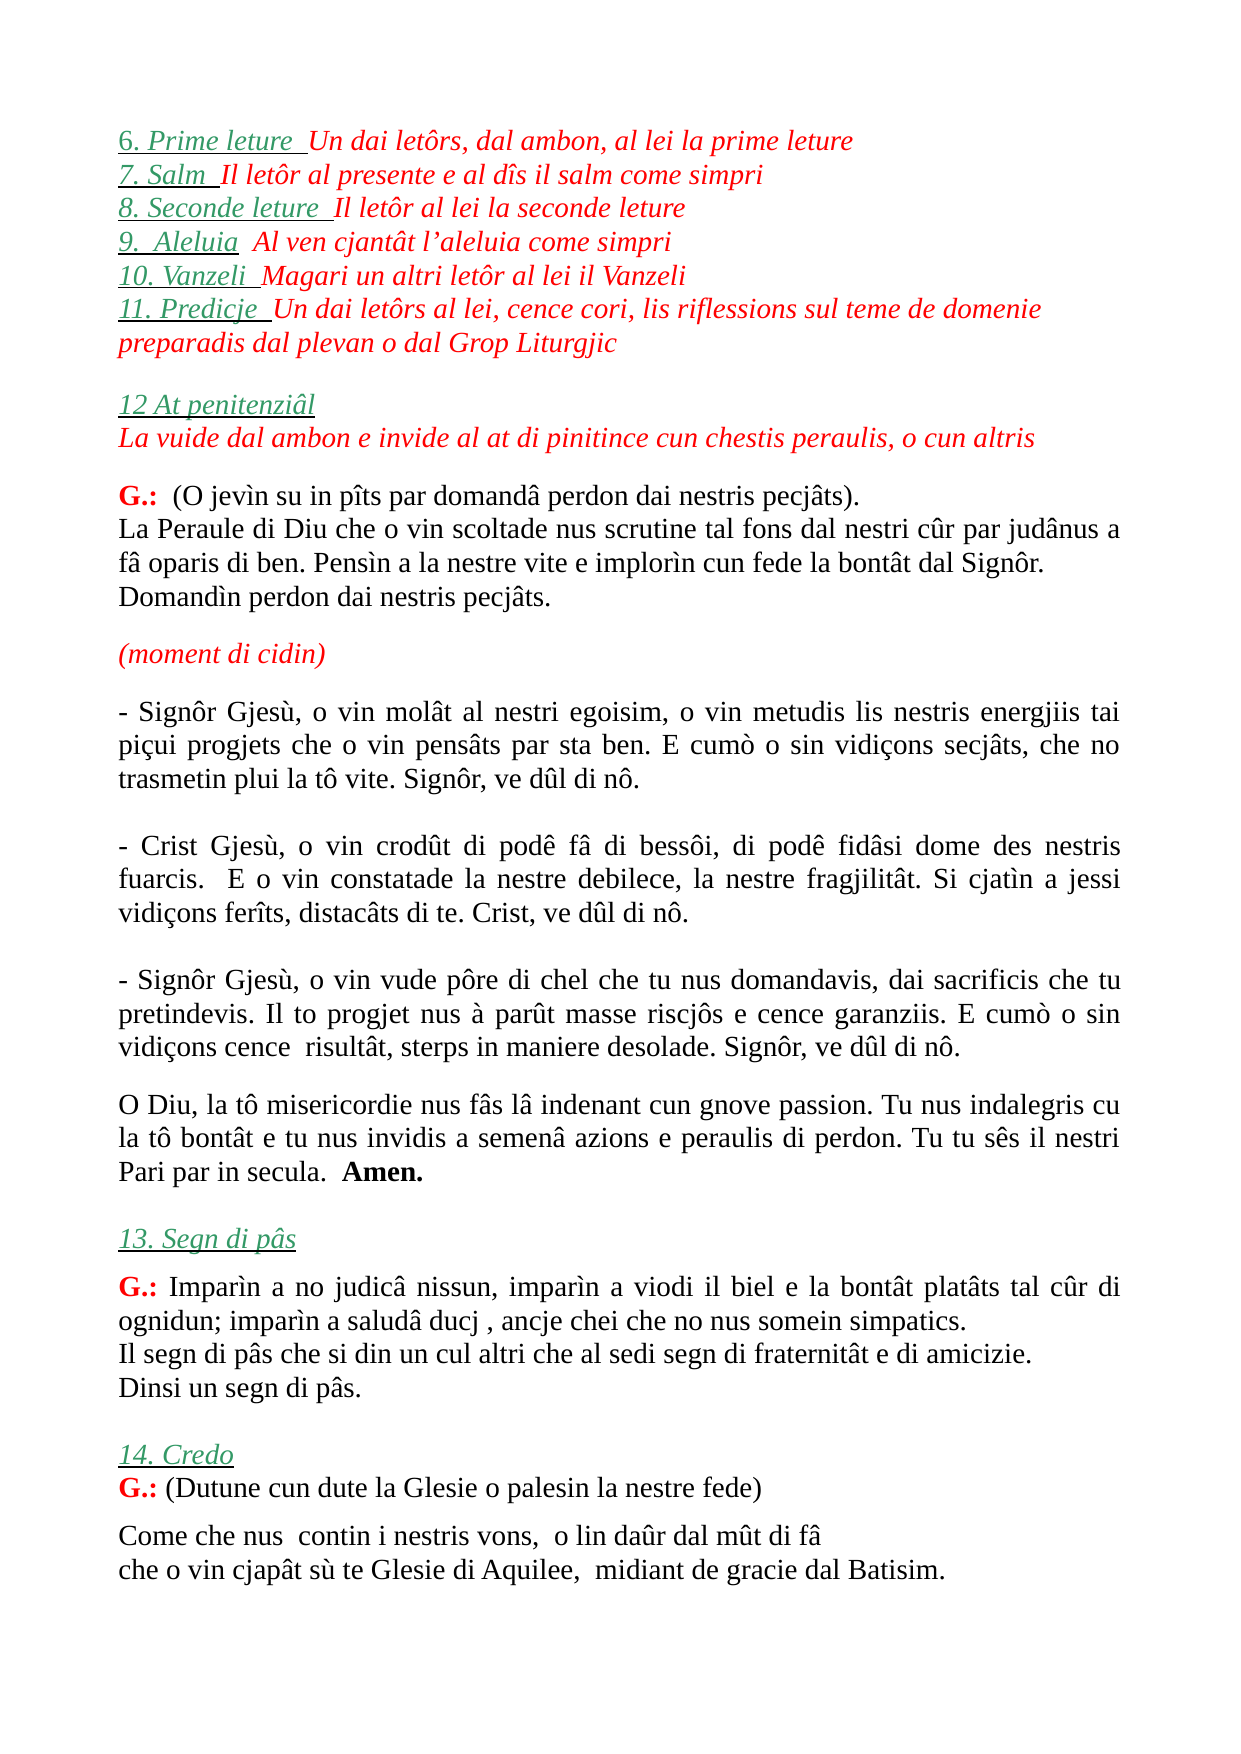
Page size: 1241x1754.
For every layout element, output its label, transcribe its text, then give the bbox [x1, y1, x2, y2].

text 13. Segn di pâs [118, 1221, 1122, 1255]
text 11. Predicje Un dai letôrs al lei, cence cori, lis riflessions sul teme de domenie preparadis dal plevan o dal Grop Liturgjic [118, 291, 1122, 358]
text La Peraule di Diu che o vin scoltade nus scrutine tal fons dal nestri cûr par judânus a fâ oparis di ben. Pensìn a la nestre vite e implorìn cun fede la bontât dal Signôr. [118, 512, 1122, 579]
text G.: (Dutune cun dute la Glesie o palesin la nestre fede) [118, 1470, 1122, 1504]
text O Diu, la tô misericordie nus fâs lâ indenant cun gnove passion. Tu nus indalegris cu la tô bontât e tu nus invidis a semenâ azions e peraulis di perdon. Tu tu sês il nestri Pari par in secula. Amen. [118, 1087, 1122, 1188]
text - Crist Gjesù, o vin crodût di podê fâ di bessôi, di podê fidâsi dome des nestris fuarcis. E o vin constatade la nestre debilece, la nestre fragjilitât. Si cjatìn a jessi vidiçons ferîts, distacâts di te. Crist, ve dûl di nô. [118, 828, 1122, 929]
text 10. Vanzeli Magari un altri letôr al lei il Vanzeli [118, 258, 1122, 291]
text G.: (O jevìn su in pîts par domandâ perdon dai nestris pecjâts). [118, 478, 1122, 512]
text Come che nus contin i nestris vons, o lin daûr dal mût di fâ [118, 1518, 1122, 1552]
text 14. Credo [118, 1437, 1122, 1470]
text - Signôr Gjesù, o vin molât al nestri egoisim, o vin metudis lis nestris energjiis tai piçui progjets che o vin pensâts par sta ben. E cumò o sin vidiçons secjâts, che no trasmetin plui la tô vite. Signôr, ve dûl di nô. [118, 694, 1122, 794]
text Domandìn perdon dai nestris pecjâts. [118, 579, 1122, 612]
text Dinsi un segn di pâs. [118, 1370, 1122, 1403]
text 7. Salm Il letôr al presente e al dîs il salm come simpri [118, 157, 1122, 191]
text La vuide dal ambon e invide al at di pinitince cun chestis peraulis, o cun altris [118, 421, 1122, 454]
text 6. Prime leture Un dai letôrs, dal ambon, al lei la prime leture [118, 123, 1122, 157]
text 12 At penitenziâl [118, 387, 1122, 421]
text Il segn di pâs che si din un cul altri che al sedi segn di fraternitât e di amicizie. [118, 1336, 1122, 1370]
text (moment di cidin) [118, 636, 1122, 670]
text - Signôr Gjesù, o vin vude pôre di chel che tu nus domandavis, dai sacrificis che tu pretindevis. Il to progjet nus à parût masse riscjôs e cence garanziis. E cumò o sin vidiçons cence risultât, sterps in maniere desolade. Signôr, ve dûl di nô. [118, 962, 1122, 1063]
text 8. Seconde leture Il letôr al lei la seconde leture [118, 191, 1122, 224]
text 9. Aleluia Al ven cjantât l’aleluia come simpri [118, 224, 1122, 258]
text G.: Imparìn a no judicâ nissun, imparìn a viodi il biel e la bontât platâts tal cûr di ognidun; imparìn a saludâ ducj , ancje chei che no nus somein simpatics. [118, 1269, 1122, 1336]
text che o vin cjapât sù te Glesie di Aquilee, midiant de gracie dal Batisim. [118, 1552, 1122, 1585]
